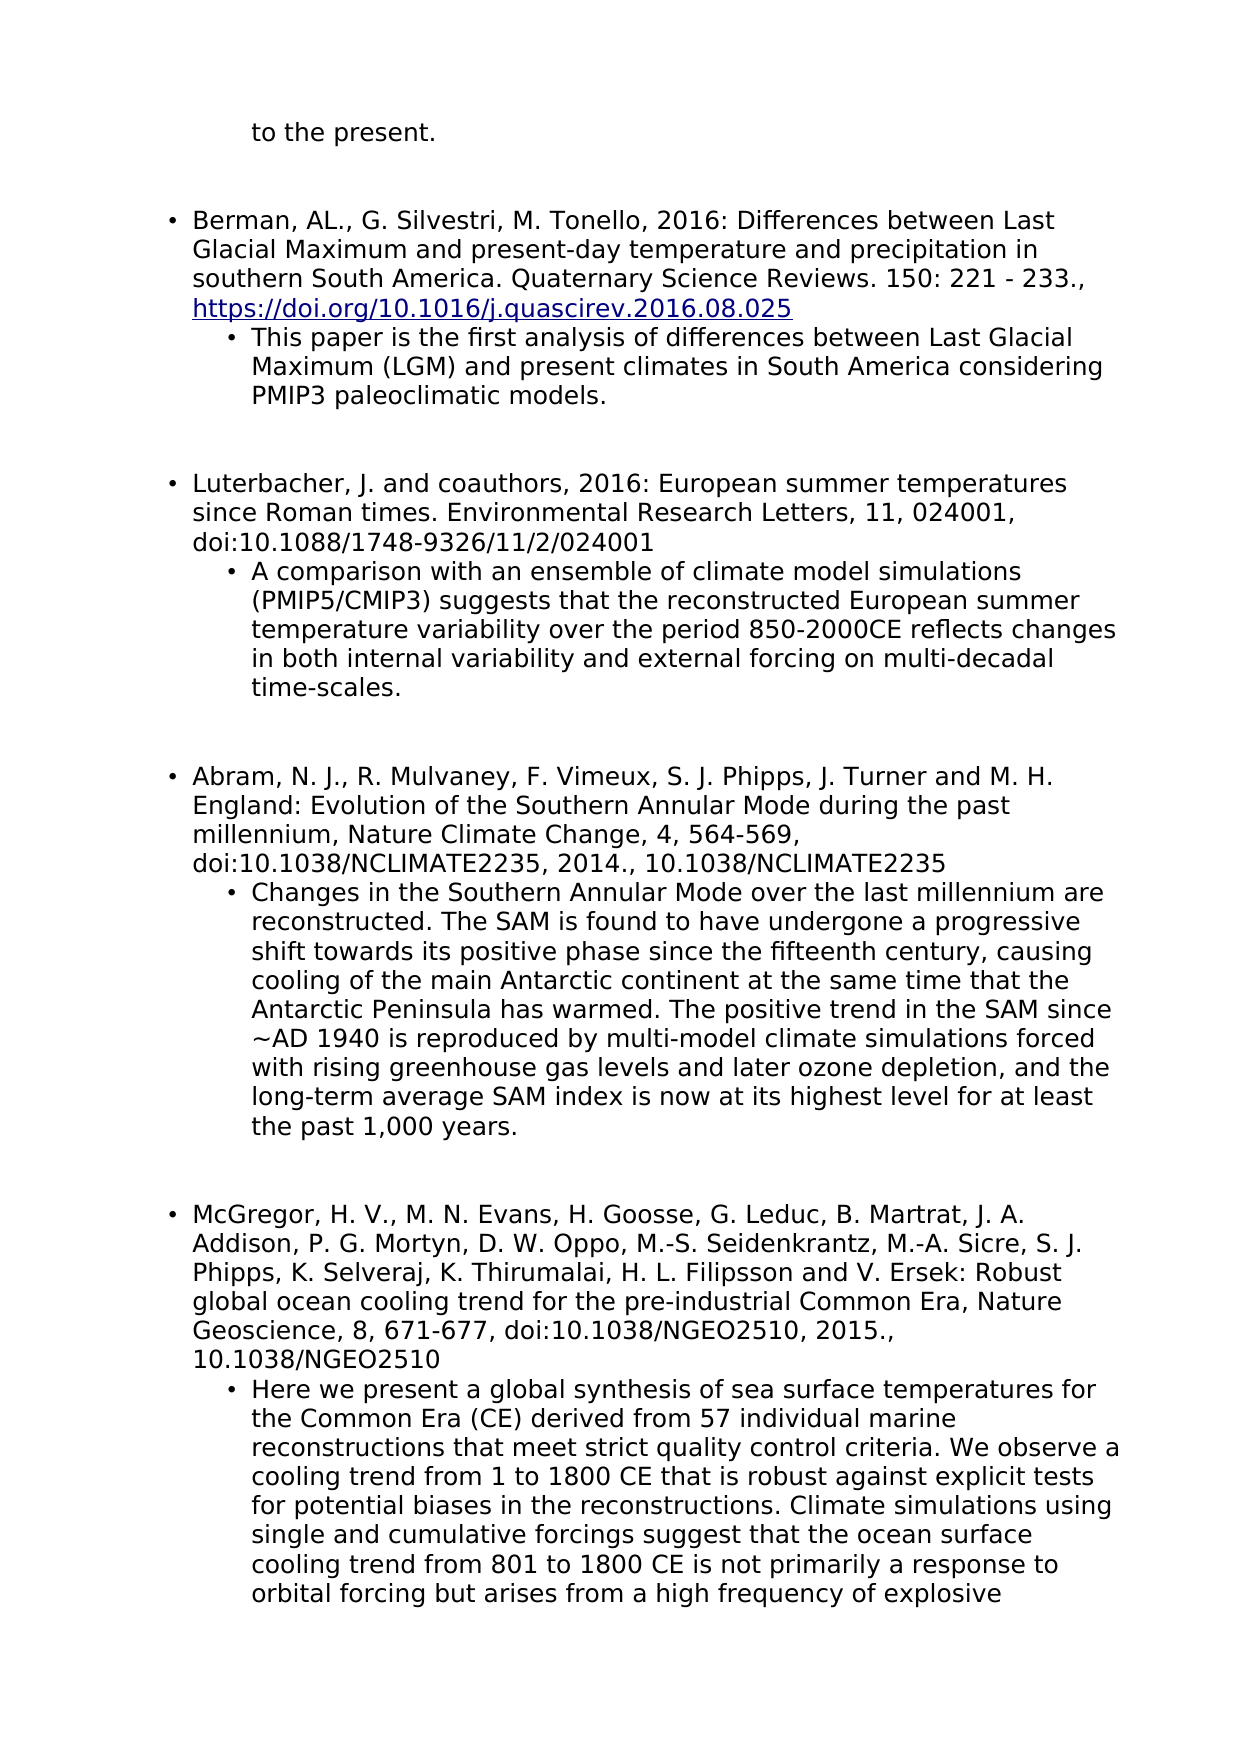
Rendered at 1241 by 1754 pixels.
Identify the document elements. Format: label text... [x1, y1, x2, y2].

list to the present. [236, 118, 1122, 147]
list A comparison with an ensemble of climate model simulations (PMIP5/CMIP3) suggests that the reconstructed European summer temperature variability over the period 850-2000CE reflects changes in both internal variability and external forcing on multi-decadal time-scales. [236, 557, 1122, 703]
list Luterbacher, J. and coauthors, 2016: European summer temperatures since Roman times. Environmental Research Letters, 11, 024001, doi:10.1088/1748-9326/11/2/024001 [177, 469, 1122, 557]
list Changes in the Southern Annular Mode over the last millennium are reconstructed. The SAM is found to have undergone a progressive shift towards its positive phase since the fifteenth century, causing cooling of the main Antarctic continent at the same time that the Antarctic Peninsula has warmed. The positive trend in the SAM since ~AD 1940 is reproduced by multi-model climate simulations forced with rising greenhouse gas levels and later ozone depletion, and the long-term average SAM index is now at its highest level for at least the past 1,000 years. [236, 878, 1122, 1141]
list Berman, AL., G. Silvestri, M. Tonello, 2016: Differences between Last Glacial Maximum and present-day temperature and precipitation in southern South America. Quaternary Science Reviews. 150: 221 - 233., https://doi.org/10.1016/j.quascirev.2016.08.025 [177, 206, 1122, 323]
list Abram, N. J., R. Mulvaney, F. Vimeux, S. J. Phipps, J. Turner and M. H. England: Evolution of the Southern Annular Mode during the past millennium, Nature Climate Change, 4, 564-569, doi:10.1038/NCLIMATE2235, 2014., 10.1038/NCLIMATE2235 [177, 762, 1122, 878]
list This paper is the first analysis of differences between Last Glacial Maximum (LGM) and present climates in South America considering PMIP3 paleoclimatic models. [236, 323, 1122, 410]
list Here we present a global synthesis of sea surface temperatures for the Common Era (CE) derived from 57 individual marine reconstructions that meet strict quality control criteria. We observe a cooling trend from 1 to 1800 CE that is robust against explicit tests for potential biases in the reconstructions. Climate simulations using single and cumulative forcings suggest that the ocean surface cooling trend from 801 to 1800 CE is not primarily a response to orbital forcing but arises from a high frequency of explosive [236, 1375, 1122, 1608]
list McGregor, H. V., M. N. Evans, H. Goosse, G. Leduc, B. Martrat, J. A. Addison, P. G. Mortyn, D. W. Oppo, M.-S. Seidenkrantz, M.-A. Sicre, S. J. Phipps, K. Selveraj, K. Thirumalai, H. L. Filipsson and V. Ersek: Robust global ocean cooling trend for the pre-industrial Common Era, Nature Geoscience, 8, 671-677, doi:10.1038/NGEO2510, 2015., 10.1038/NGEO2510 [177, 1200, 1122, 1375]
